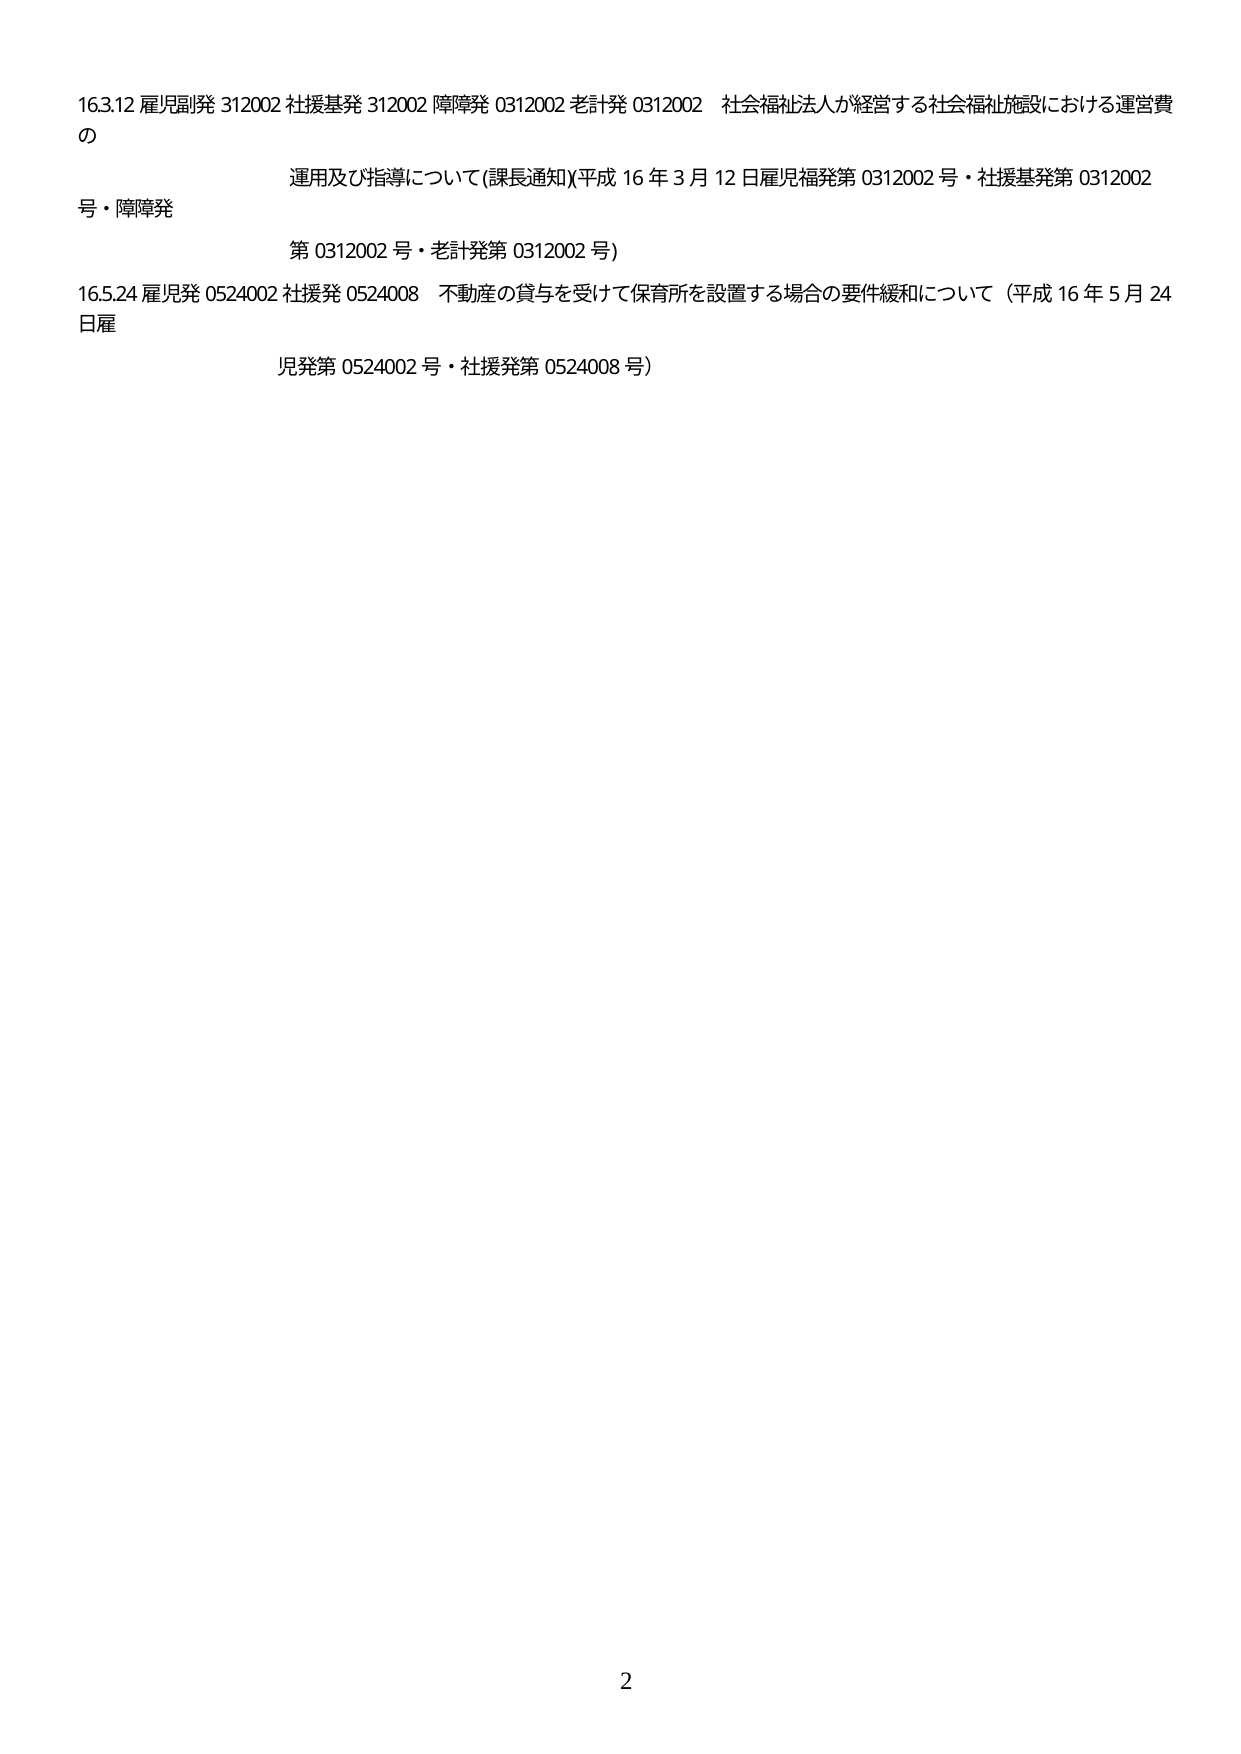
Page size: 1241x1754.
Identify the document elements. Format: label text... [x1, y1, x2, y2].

text 児発第0524002号・社援発第0524008号） [77, 350, 1175, 381]
text 第0312002号・老計発第0312002号) [77, 234, 1175, 265]
text 16.5.24雇児発0524002社援発0524008 不動産の貸与を受けて保育所を設置する場合の要件緩和について（平成16年5月24日雇 [77, 277, 1175, 338]
text 運用及び指導について(課長通知)(平成16年3月12日雇児福発第0312002号・社援基発第0312002号・障障発 [77, 162, 1175, 222]
text 16.3.12雇児副発312002社援基発312002障障発0312002老計発0312002 社会福祉法人が経営する社会福祉施設における運営費の [77, 88, 1175, 149]
